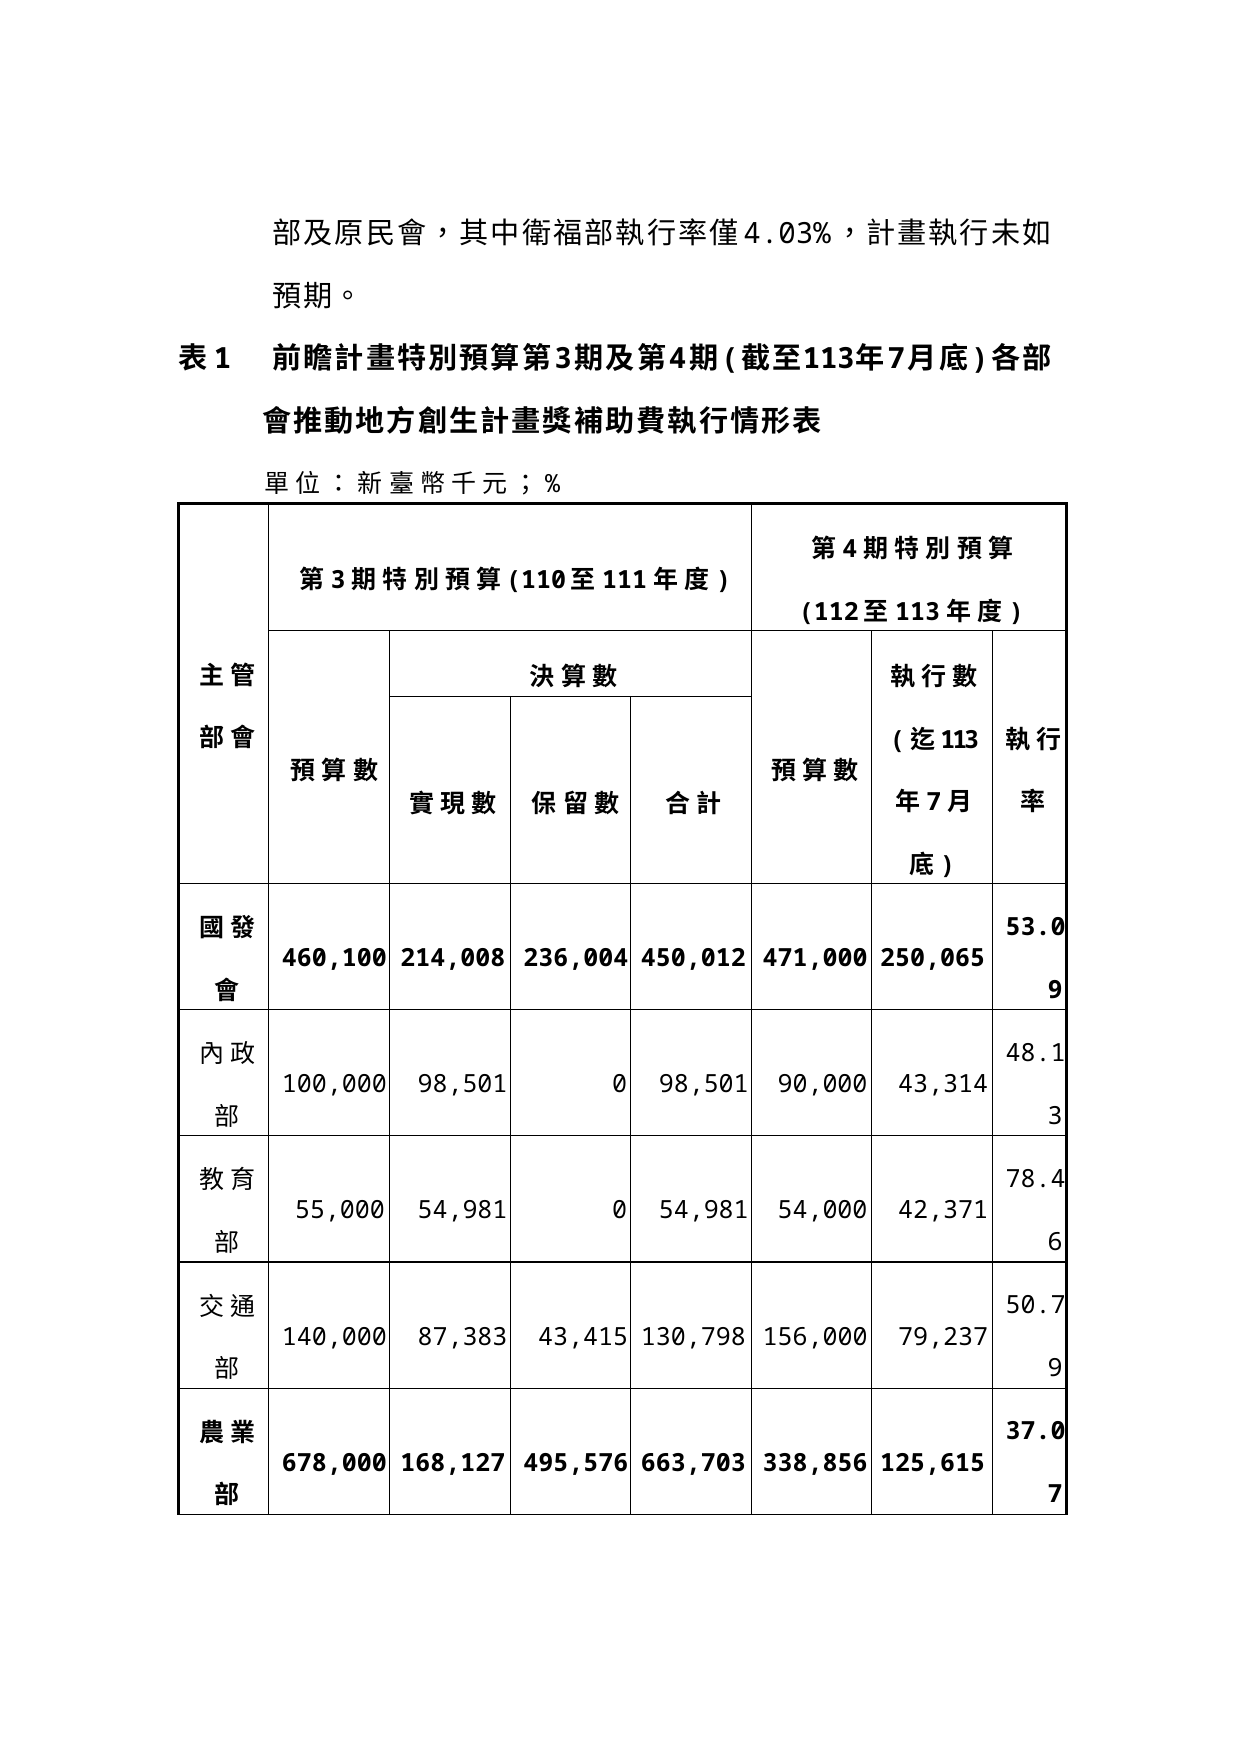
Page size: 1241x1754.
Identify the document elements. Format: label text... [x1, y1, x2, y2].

table_cell 98,501 [631, 1010, 751, 1135]
table_cell 54,981 [390, 1136, 510, 1261]
table_cell 460,100 [269, 884, 389, 1009]
table_cell 495,576 [511, 1389, 630, 1513]
table_cell 54,000 [752, 1136, 871, 1261]
table_cell 678,000 [269, 1389, 389, 1513]
table_cell 0 [511, 1010, 630, 1135]
table_cell 農業部 [180, 1389, 268, 1513]
table_cell 合計 [631, 697, 751, 883]
table_cell 37.07 [993, 1389, 1065, 1513]
table_cell 87,383 [390, 1263, 510, 1387]
table_cell 50.79 [993, 1263, 1065, 1387]
table_cell 預算數 [752, 631, 871, 883]
table_cell 100,000 [269, 1010, 389, 1135]
table_cell 教育部 [180, 1136, 268, 1261]
table_cell 48.13 [993, 1010, 1065, 1135]
table_cell 交通部 [180, 1263, 268, 1387]
table_cell 663,703 [631, 1389, 751, 1513]
text 我國自108年推動地方創生政策，分別於108年1月及109年10月陸續核定「地方創生國家戰略計畫」及「加速推動地方創生計畫」，並於前瞻基礎建設計畫(以下簡稱前瞻計畫)第3期(110至111年度)、第4期特別預算(112至113年度)各編列23.93億元及19.69億元，其中「獎補助費」各編列20.30億元及15.35億元，占該計畫總經費比率分別為84.83%及77.96%，係最主要辦理項目，惟第3期特別預算(110至111年度)執行結果，保留數高達10.39億元，預算保留比率達51.21%(詳表1)。另經檢視各部會獎補助費執行情形，前瞻第3期特別預算保留數逾億者有國發會(保留比率51.29%)、農業部(保留比率73.09%)及衛福部(保留比率76.83%)；前瞻第4期特別預算截至113年7月底止已推動逾1年半，並即將於今(113)年底屆期，惟執行率未達5成者有內政部、農業部、衛福部及原民會，其中衛福部執行率僅4.03%，計畫執行未如預期。 [266, 189, 1063, 314]
table_header 第3期特別預算(110至111年度) [269, 505, 751, 630]
table_cell 130,798 [631, 1263, 751, 1387]
table_cell 43,314 [872, 1010, 992, 1135]
table_cell 140,000 [269, 1263, 389, 1387]
table_cell 125,615 [872, 1389, 992, 1513]
table_cell 156,000 [752, 1263, 871, 1387]
table_cell 執行率 [993, 631, 1065, 883]
table_cell 338,856 [752, 1389, 871, 1513]
table_cell 執行數 (迄113年7月底) [872, 631, 992, 883]
table_cell 55,000 [269, 1136, 389, 1261]
table_cell 預算數 [269, 631, 389, 883]
table_cell 90,000 [752, 1010, 871, 1135]
table_cell 保留數 [511, 697, 630, 883]
table_header 主管 部會 [180, 505, 268, 883]
table_cell 98,501 [390, 1010, 510, 1135]
table_cell 國發會 [180, 884, 268, 1009]
table_cell 54,981 [631, 1136, 751, 1261]
table_cell 78.46 [993, 1136, 1065, 1261]
table_header 第4期特別預算 (112至113年度) [752, 505, 1065, 630]
table_cell 250,065 [872, 884, 992, 1009]
table_cell 236,004 [511, 884, 630, 1009]
table_cell 內政部 [180, 1010, 268, 1135]
table_cell 決算數 [390, 631, 751, 696]
table_cell 53.09 [993, 884, 1065, 1009]
table_cell 450,012 [631, 884, 751, 1009]
table_cell 實現數 [390, 697, 510, 883]
table_cell 0 [511, 1136, 630, 1261]
text 表1 前瞻計畫特別預算第3期及第4期(截至113年7月底)各部會推動地方創生計畫獎補助費執行情形表 單位：新臺幣千元；% [177, 314, 1063, 502]
table_cell 42,371 [872, 1136, 992, 1261]
table_cell 214,008 [390, 884, 510, 1009]
table_cell 168,127 [390, 1389, 510, 1513]
table_cell 471,000 [752, 884, 871, 1009]
table_cell 43,415 [511, 1263, 630, 1387]
table_cell 79,237 [872, 1263, 992, 1387]
